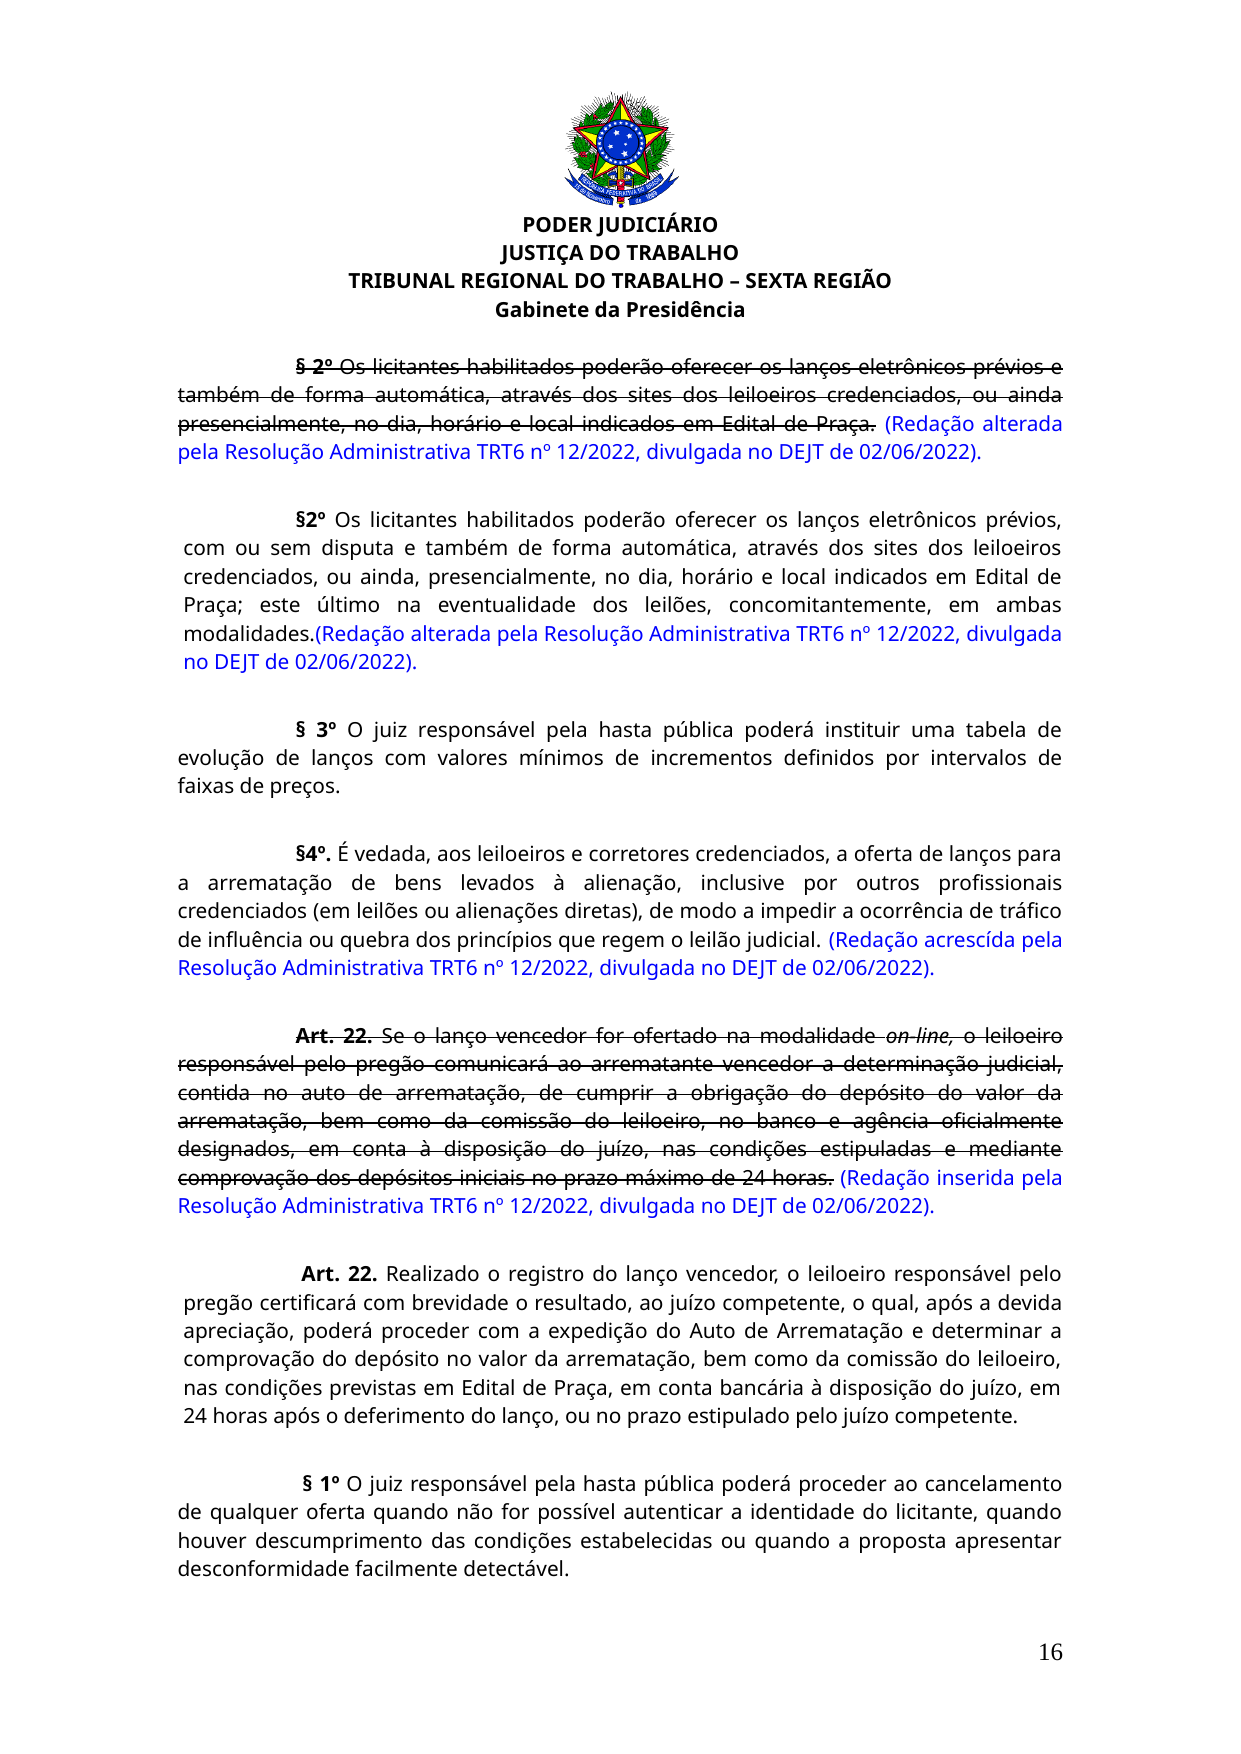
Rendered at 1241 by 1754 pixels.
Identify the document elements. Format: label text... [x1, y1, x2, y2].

text Art. 22. Se o lanço vencedor for ofertado na modalidade on-line, o leiloeiro responsável pelo pregão comunicará ao arrematante vencedor a determinação judicial, contida no auto de arrematação, de cumprir a obrigação do depósito do valor da arrematação, bem como da comissão do leiloeiro, no banco e agência oficialmente designados, em conta à disposição do juízo, nas condições estipuladas e mediante comprovação dos depósitos iniciais no prazo máximo de 24 horas. (Redação inserida pela Resolução Administrativa TRT6 nº 12/2022, divulgada no DEJT de 02/06/2022). [177, 1066, 1063, 1094]
picture [558, 88, 682, 210]
text Art. 22. Realizado o registro do lanço vencedor, o leiloeiro responsável pelo pregão certificará com brevidade o resultado, ao juízo competente, o qual, após a devida apreciação, poderá proceder com a expedição do Auto de Arrematação e determinar a comprovação do depósito no valor da arrematação, bem como da comissão do leiloeiro, nas condições previstas em Edital de Praça, em conta bancária à disposição do juízo, em 24 horas após o deferimento do lanço, ou no prazo estipulado pelo juízo competente. [183, 1259, 1063, 1430]
text § 2º Os licitantes habilitados poderão oferecer os lanços eletrônicos prévios e também de forma automática, através dos sites dos leiloeiros credenciados, ou ainda presencialmente, no dia, horário e local indicados em Edital de Praça. (Redação alterada pela Resolução Administrativa TRT6 nº 12/2022, divulgada no DEJT de 02/06/2022). [177, 398, 1063, 466]
text Art. 22. Se o lanço vencedor for ofertado na modalidade on-line, o leiloeiro responsável pelo pregão comunicará ao arrematante vencedor a determinação judicial, contida no auto de arrematação, de cumprir a obrigação do depósito do valor da arrematação, bem como da comissão do leiloeiro, no banco e agência oficialmente designados, em conta à disposição do juízo, nas condições estipuladas e mediante comprovação dos depósitos iniciais no prazo máximo de 24 horas. (Redação inserida pela Resolução Administrativa TRT6 nº 12/2022, divulgada no DEJT de 02/06/2022). [177, 1123, 1063, 1151]
text § 3º O juiz responsável pela hasta pública poderá instituir uma tabela de evolução de lanços com valores mínimos de incrementos definidos por intervalos de faixas de preços. [177, 715, 1063, 800]
text Art. 22. Se o lanço vencedor for ofertado na modalidade on-line, o leiloeiro responsável pelo pregão comunicará ao arrematante vencedor a determinação judicial, contida no auto de arrematação, de cumprir a obrigação do depósito do valor da arrematação, bem como da comissão do leiloeiro, no banco e agência oficialmente designados, em conta à disposição do juízo, nas condições estipuladas e mediante comprovação dos depósitos iniciais no prazo máximo de 24 horas. (Redação inserida pela Resolução Administrativa TRT6 nº 12/2022, divulgada no DEJT de 02/06/2022). [177, 1095, 1063, 1122]
text §2º Os licitantes habilitados poderão oferecer os lanços eletrônicos prévios, com ou sem disputa e também de forma automática, através dos sites dos leiloeiros credenciados, ou ainda, presencialmente, no dia, horário e local indicados em Edital de Praça; este último na eventualidade dos leilões, concomitantemente, em ambas modalidades.(Redação alterada pela Resolução Administrativa TRT6 nº 12/2022, divulgada no DEJT de 02/06/2022). [183, 505, 1063, 676]
text Art. 22. Se o lanço vencedor for ofertado na modalidade on-line, o leiloeiro responsável pelo pregão comunicará ao arrematante vencedor a determinação judicial, contida no auto de arrematação, de cumprir a obrigação do depósito do valor da arrematação, bem como da comissão do leiloeiro, no banco e agência oficialmente designados, em conta à disposição do juízo, nas condições estipuladas e mediante comprovação dos depósitos iniciais no prazo máximo de 24 horas. (Redação inserida pela Resolução Administrativa TRT6 nº 12/2022, divulgada no DEJT de 02/06/2022). [177, 1152, 1063, 1220]
text Art. 22. Se o lanço vencedor for ofertado na modalidade on-line, o leiloeiro responsável pelo pregão comunicará ao arrematante vencedor a determinação judicial, contida no auto de arrematação, de cumprir a obrigação do depósito do valor da arrematação, bem como da comissão do leiloeiro, no banco e agência oficialmente designados, em conta à disposição do juízo, nas condições estipuladas e mediante comprovação dos depósitos iniciais no prazo máximo de 24 horas. (Redação inserida pela Resolução Administrativa TRT6 nº 12/2022, divulgada no DEJT de 02/06/2022). [177, 1021, 1063, 1065]
text §4º. É vedada, aos leiloeiros e corretores credenciados, a oferta de lanços para a arrematação de bens levados à alienação, inclusive por outros profissionais credenciados (em leilões ou alienações diretas), de modo a impedir a ocorrência de tráfico de influência ou quebra dos princípios que regem o leilão judicial. (Redação acrescída pela Resolução Administrativa TRT6 nº 12/2022, divulgada no DEJT de 02/06/2022). [177, 839, 1063, 982]
text § 2º Os licitantes habilitados poderão oferecer os lanços eletrônicos prévios e também de forma automática, através dos sites dos leiloeiros credenciados, ou ainda presencialmente, no dia, horário e local indicados em Edital de Praça. (Redação alterada pela Resolução Administrativa TRT6 nº 12/2022, divulgada no DEJT de 02/06/2022). [177, 352, 1063, 397]
text § 1º O juiz responsável pela hasta pública poderá proceder ao cancelamento de qualquer oferta quando não for possível autenticar a identidade do licitante, quando houver descumprimento das condições estabelecidas ou quando a proposta apresentar desconformidade facilmente detectável. [177, 1469, 1063, 1583]
